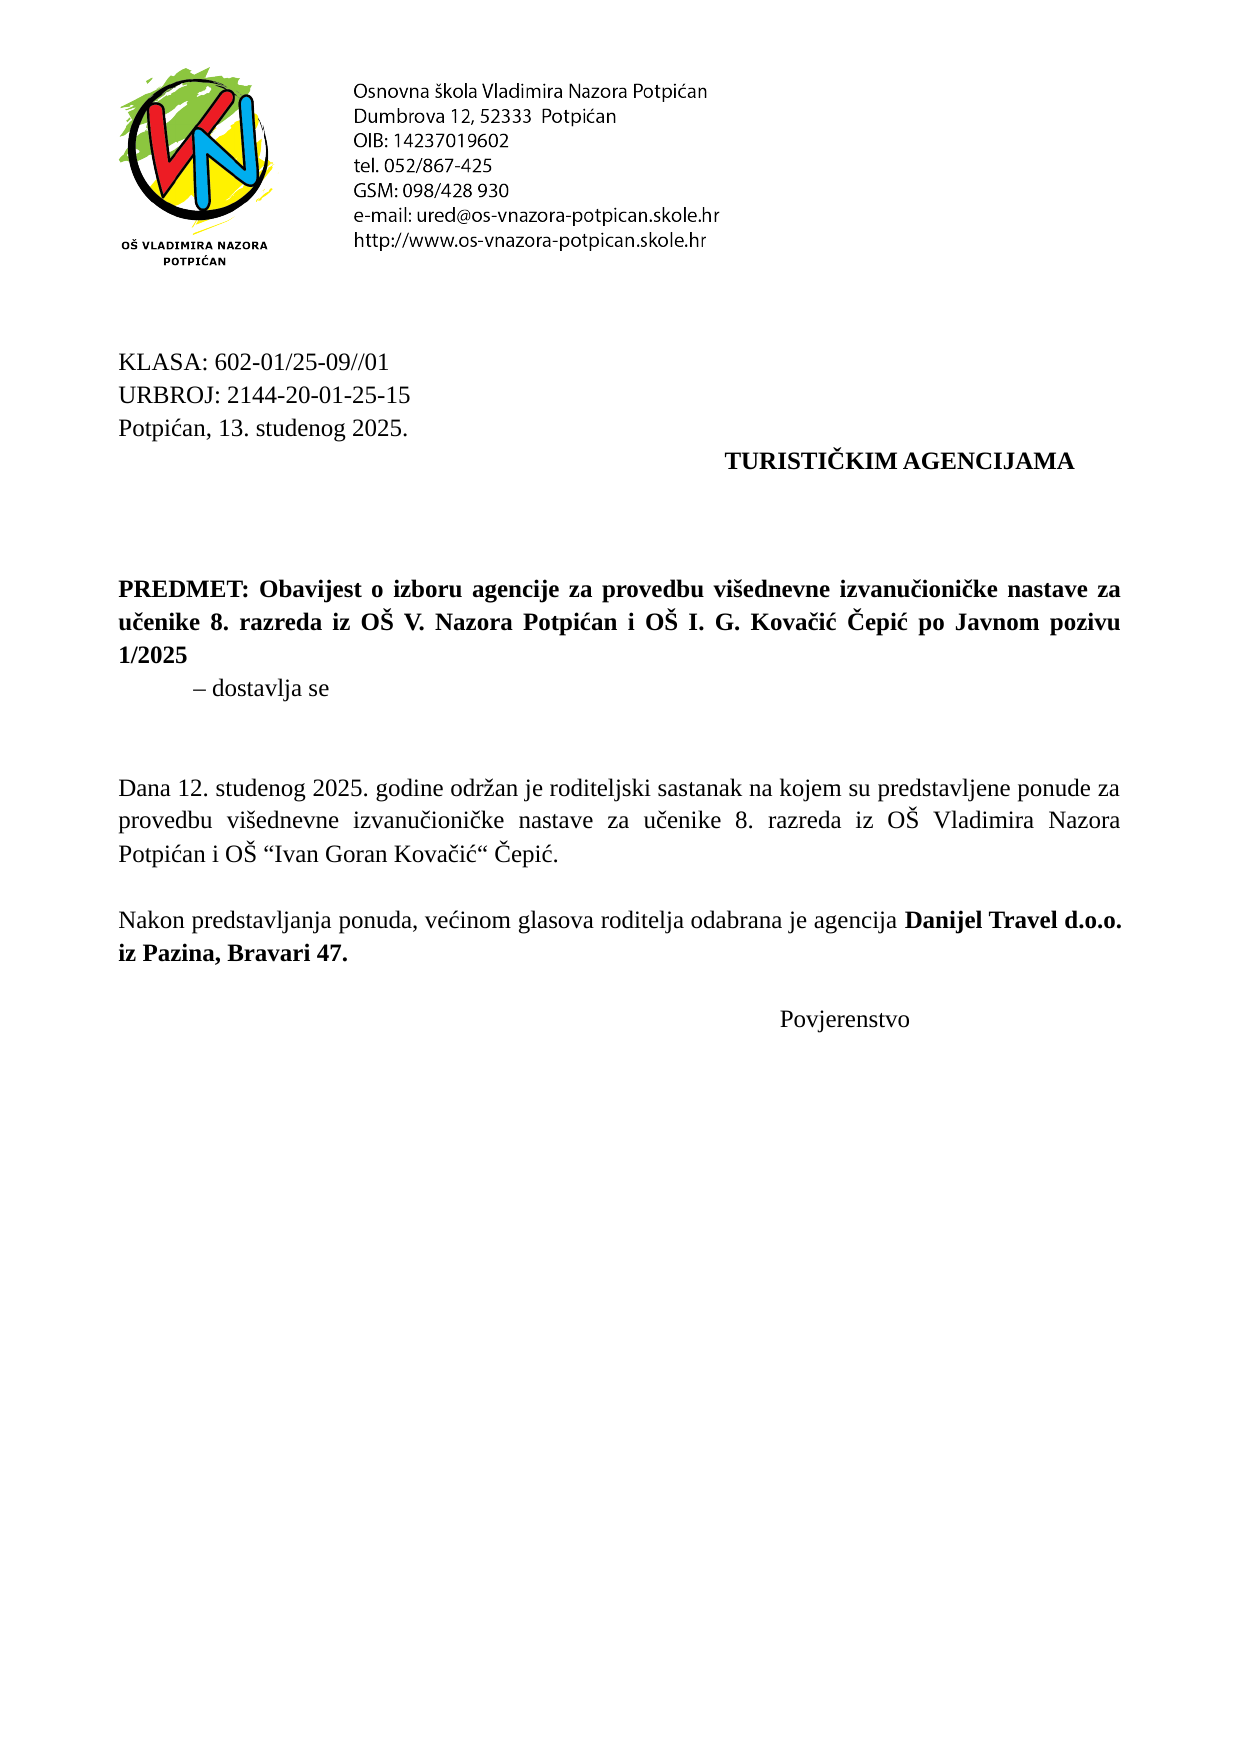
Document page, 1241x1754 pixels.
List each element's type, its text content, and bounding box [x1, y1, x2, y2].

text TURISTIČKIM AGENCIJAMA [118, 446, 1122, 475]
text URBROJ: 2144-20-01-25-15 [118, 380, 1122, 409]
text – dostavlja se [118, 673, 1122, 702]
text Povjerenstvo [487, 1004, 1122, 1032]
text Potpićan, 13. studenog 2025. [118, 413, 1122, 442]
subtitle PREDMET: Obavijest o izboru agencije za provedbu višednevne izvanučioničke nastave za učenike 8. razreda iz OŠ V. Nazora Potpićan i OŠ I. G. Kovačić Čepić po Javnom pozivu 1/2025 [118, 574, 1122, 669]
text KLASA: 602-01/25-09//01 [118, 347, 1122, 376]
text Dana 12. studenog 2025. godine održan je roditeljski sastanak na kojem su predstavljene ponude za provedbu višednevne izvanučioničke nastave za učenike 8. razreda iz OŠ Vladimira Nazora Potpićan i OŠ “Ivan Goran Kovačić“ Čepić. [118, 773, 1122, 867]
text Nakon predstavljanja ponuda, većinom glasova roditelja odabrana je agencija Danijel Travel d.o.o. iz Pazina, Bravari 47. [118, 905, 1122, 966]
